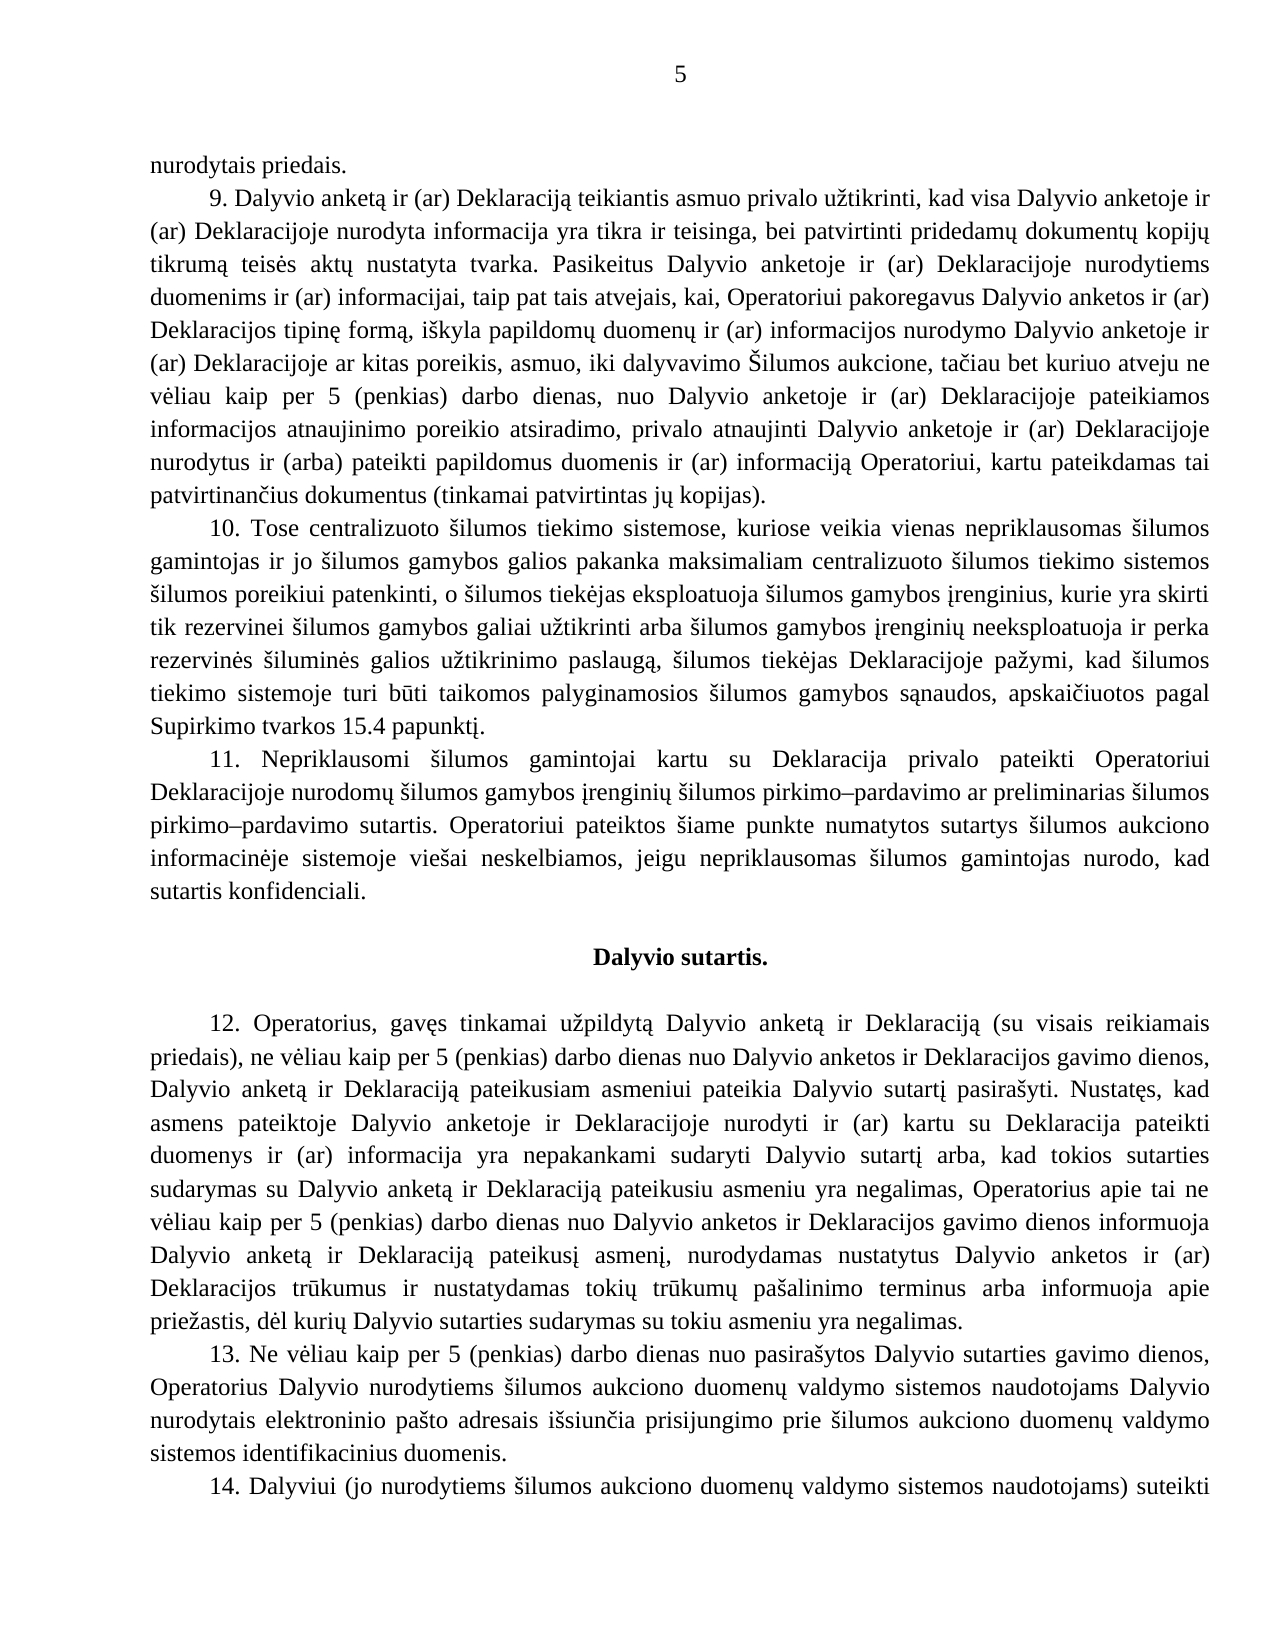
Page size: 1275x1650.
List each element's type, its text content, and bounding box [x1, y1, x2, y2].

text 13. Ne vėliau kaip per 5 (penkias) darbo dienas nuo pasirašytos Dalyvio sutarties gavimo dienos, Operatorius Dalyvio nurodytiems šilumos aukciono duomenų valdymo sistemos naudotojams Dalyvio nurodytais elektroninio pašto adresais išsiunčia prisijungimo prie šilumos aukciono duomenų valdymo sistemos identifikacinius duomenis. [150, 1339, 1211, 1467]
text nurodytais priedais. [150, 150, 1211, 179]
text 14. Dalyviui (jo nurodytiems šilumos aukciono duomenų valdymo sistemos naudotojams) suteikti [150, 1471, 1211, 1499]
text 9. Dalyvio anketą ir (ar) Deklaraciją teikiantis asmuo privalo užtikrinti, kad visa Dalyvio anketoje ir (ar) Deklaracijoje nurodyta informacija yra tikra ir teisinga, bei patvirtinti pridedamų dokumentų kopijų tikrumą teisės aktų nustatyta tvarka. Pasikeitus Dalyvio anketoje ir (ar) Deklaracijoje nurodytiems duomenims ir (ar) informacijai, taip pat tais atvejais, kai, Operatoriui pakoregavus Dalyvio anketos ir (ar) Deklaracijos tipinę formą, iškyla papildomų duomenų ir (ar) informacijos nurodymo Dalyvio anketoje ir (ar) Deklaracijoje ar kitas poreikis, asmuo, iki dalyvavimo Šilumos aukcione, tačiau bet kuriuo atveju ne vėliau kaip per 5 (penkias) darbo dienas, nuo Dalyvio anketoje ir (ar) Deklaracijoje pateikiamos informacijos atnaujinimo poreikio atsiradimo, privalo atnaujinti Dalyvio anketoje ir (ar) Deklaracijoje nurodytus ir (arba) pateikti papildomus duomenis ir (ar) informaciją Operatoriui, kartu pateikdamas tai patvirtinančius dokumentus (tinkamai patvirtintas jų kopijas). [150, 183, 1211, 509]
text Dalyvio sutartis. [150, 942, 1211, 971]
text 11. Nepriklausomi šilumos gamintojai kartu su Deklaracija privalo pateikti Operatoriui Deklaracijoje nurodomų šilumos gamybos įrenginių šilumos pirkimo–pardavimo ar preliminarias šilumos pirkimo–pardavimo sutartis. Operatoriui pateiktos šiame punkte numatytos sutartys šilumos aukciono informacinėje sistemoje viešai neskelbiamos, jeigu nepriklausomas šilumos gamintojas nurodo, kad sutartis konfidenciali. [150, 744, 1211, 905]
text 10. Tose centralizuoto šilumos tiekimo sistemose, kuriose veikia vienas nepriklausomas šilumos gamintojas ir jo šilumos gamybos galios pakanka maksimaliam centralizuoto šilumos tiekimo sistemos šilumos poreikiui patenkinti, o šilumos tiekėjas eksploatuoja šilumos gamybos įrenginius, kurie yra skirti tik rezervinei šilumos gamybos galiai užtikrinti arba šilumos gamybos įrenginių neeksploatuoja ir perka rezervinės šiluminės galios užtikrinimo paslaugą, šilumos tiekėjas Deklaracijoje pažymi, kad šilumos tiekimo sistemoje turi būti taikomos palyginamosios šilumos gamybos sąnaudos, apskaičiuotos pagal Supirkimo tvarkos 15.4 papunktį. [150, 513, 1211, 740]
text 12. Operatorius, gavęs tinkamai užpildytą Dalyvio anketą ir Deklaraciją (su visais reikiamais priedais), ne vėliau kaip per 5 (penkias) darbo dienas nuo Dalyvio anketos ir Deklaracijos gavimo dienos, Dalyvio anketą ir Deklaraciją pateikusiam asmeniui pateikia Dalyvio sutartį pasirašyti. Nustatęs, kad asmens pateiktoje Dalyvio anketoje ir Deklaracijoje nurodyti ir (ar) kartu su Deklaracija pateikti duomenys ir (ar) informacija yra nepakankami sudaryti Dalyvio sutartį arba, kad tokios sutarties sudarymas su Dalyvio anketą ir Deklaraciją pateikusiu asmeniu yra negalimas, Operatorius apie tai ne vėliau kaip per 5 (penkias) darbo dienas nuo Dalyvio anketos ir Deklaracijos gavimo dienos informuoja Dalyvio anketą ir Deklaraciją pateikusį asmenį, nurodydamas nustatytus Dalyvio anketos ir (ar) Deklaracijos trūkumus ir nustatydamas tokių trūkumų pašalinimo terminus arba informuoja apie priežastis, dėl kurių Dalyvio sutarties sudarymas su tokiu asmeniu yra negalimas. [150, 1008, 1211, 1334]
